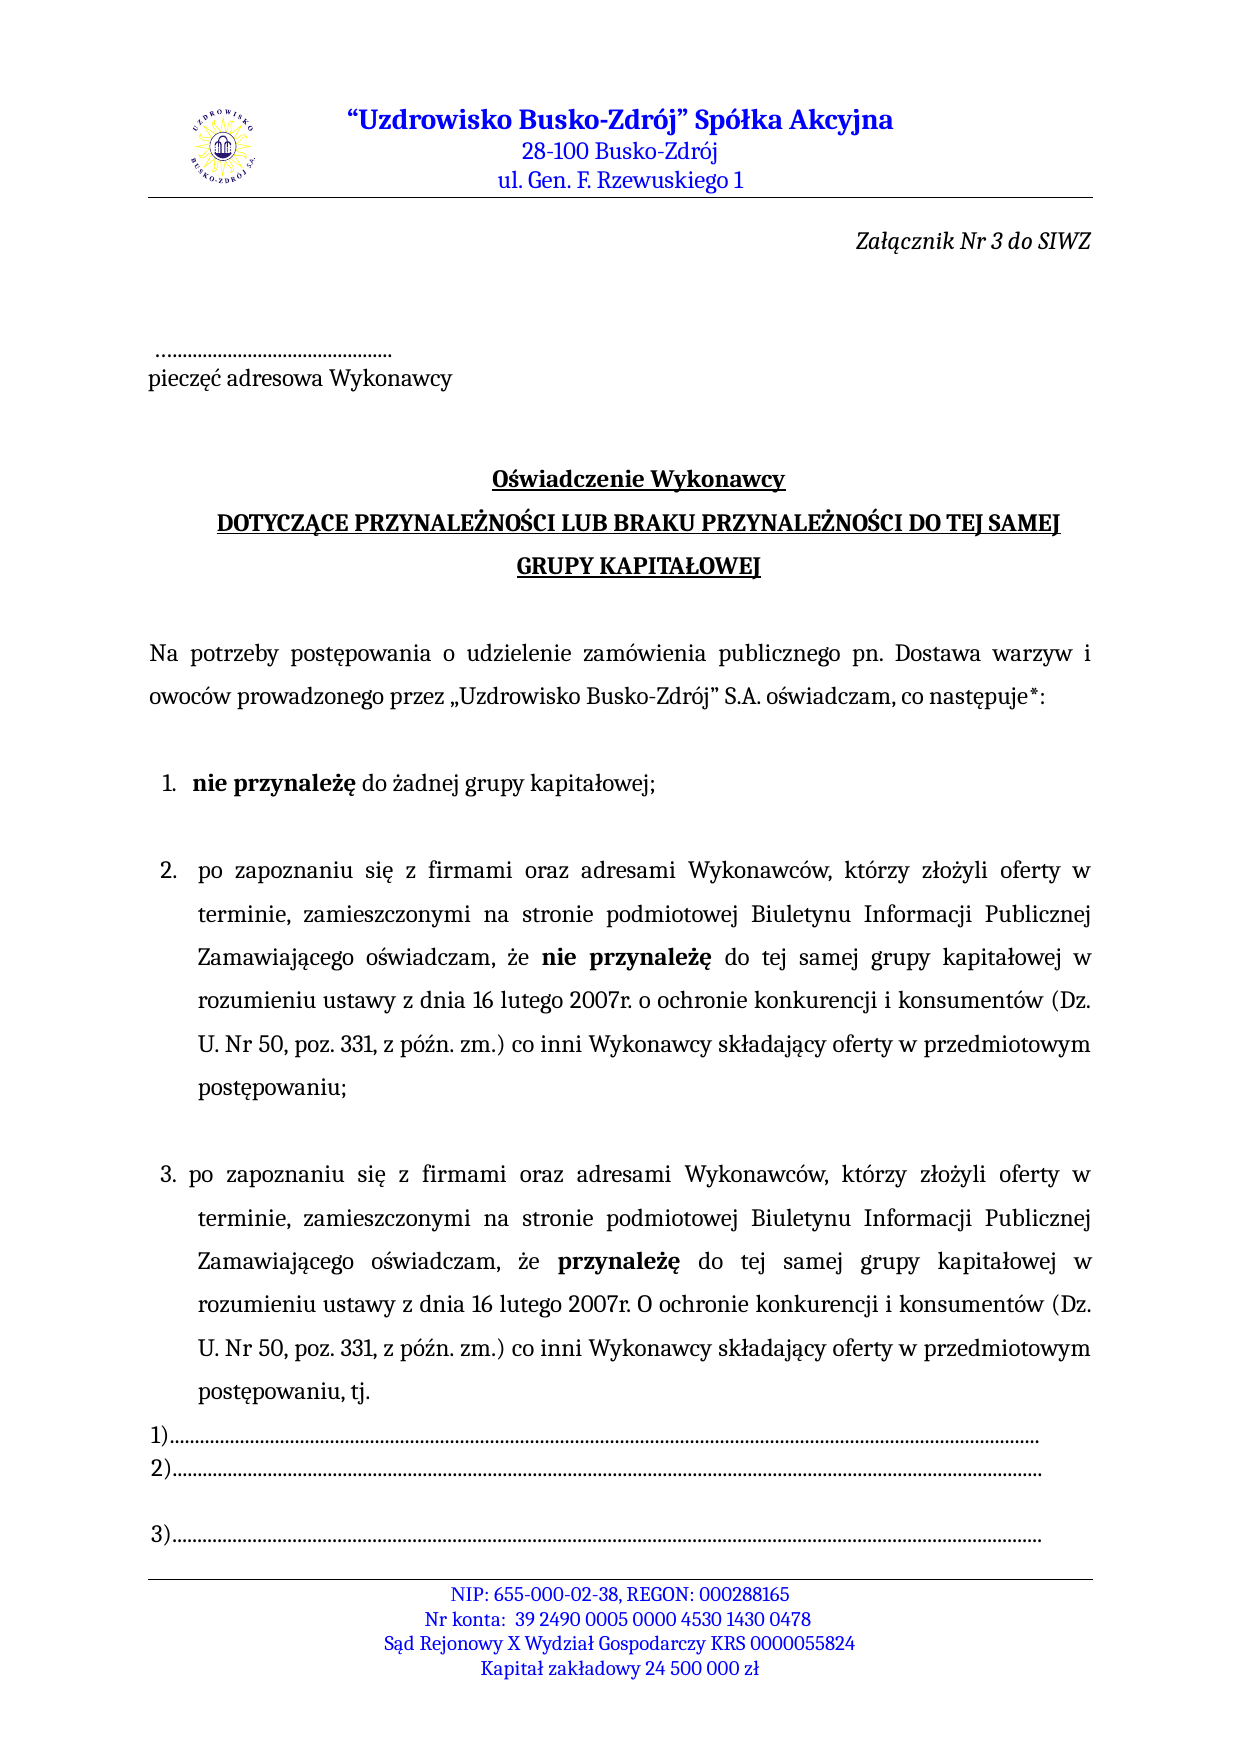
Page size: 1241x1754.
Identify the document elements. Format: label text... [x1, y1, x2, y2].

list nie przynależę do żadnej grupy kapitałowej; [162, 769, 1093, 798]
list 2).............................................................................................................................................................................. [149, 1454, 1093, 1483]
list pieczęć adresowa Wykonawcy [148, 364, 1093, 393]
list 1).............................................................................................................................................................................. [149, 1421, 1093, 1450]
list po zapoznaniu się z firmami oraz adresami Wykonawców, którzy złożyli oferty w terminie, zamieszczonymi na stronie podmiotowej Biuletynu Informacji Publicznej Zamawiającego oświadczam, że przynależę do tej samej grupy kapitałowej w rozumieniu ustawy z dnia 16 lutego 2007r. O ochronie konkurencji i konsumentów (Dz. U. Nr 50, poz. 331, z późn. zm.) co inni Wykonawcy składający oferty w przedmiotowym postępowaniu, tj. [160, 1160, 1093, 1406]
list Oświadczenie Wykonawcy [148, 465, 1093, 494]
list Na potrzeby postępowania o udzielenie zamówienia publicznego pn. Dostawa warzyw i owoców prowadzonego przez „Uzdrowisko Busko-Zdrój” S.A. oświadczam, co następuje*: [149, 639, 1093, 711]
list po zapoznaniu się z firmami oraz adresami Wykonawców, którzy złożyli oferty w terminie, zamieszczonymi na stronie podmiotowej Biuletynu Informacji Publicznej Zamawiającego oświadczam, że nie przynależę do tej samej grupy kapitałowej w rozumieniu ustawy z dnia 16 lutego 2007r. o ochronie konkurencji i konsumentów (Dz. U. Nr 50, poz. 331, z późn. zm.) co inni Wykonawcy składający oferty w przedmiotowym postępowaniu; [160, 856, 1093, 1102]
list Załącznik Nr 3 do SIWZ [148, 227, 1093, 256]
list …............................................ [148, 335, 1093, 364]
list DOTYCZĄCE PRZYNALEŻNOŚCI LUB BRAKU PRZYNALEŻNOŚCI DO TEJ SAMEJ GRUPY KAPITAŁOWEJ [148, 508, 1093, 581]
list 3).............................................................................................................................................................................. [149, 1520, 1093, 1549]
